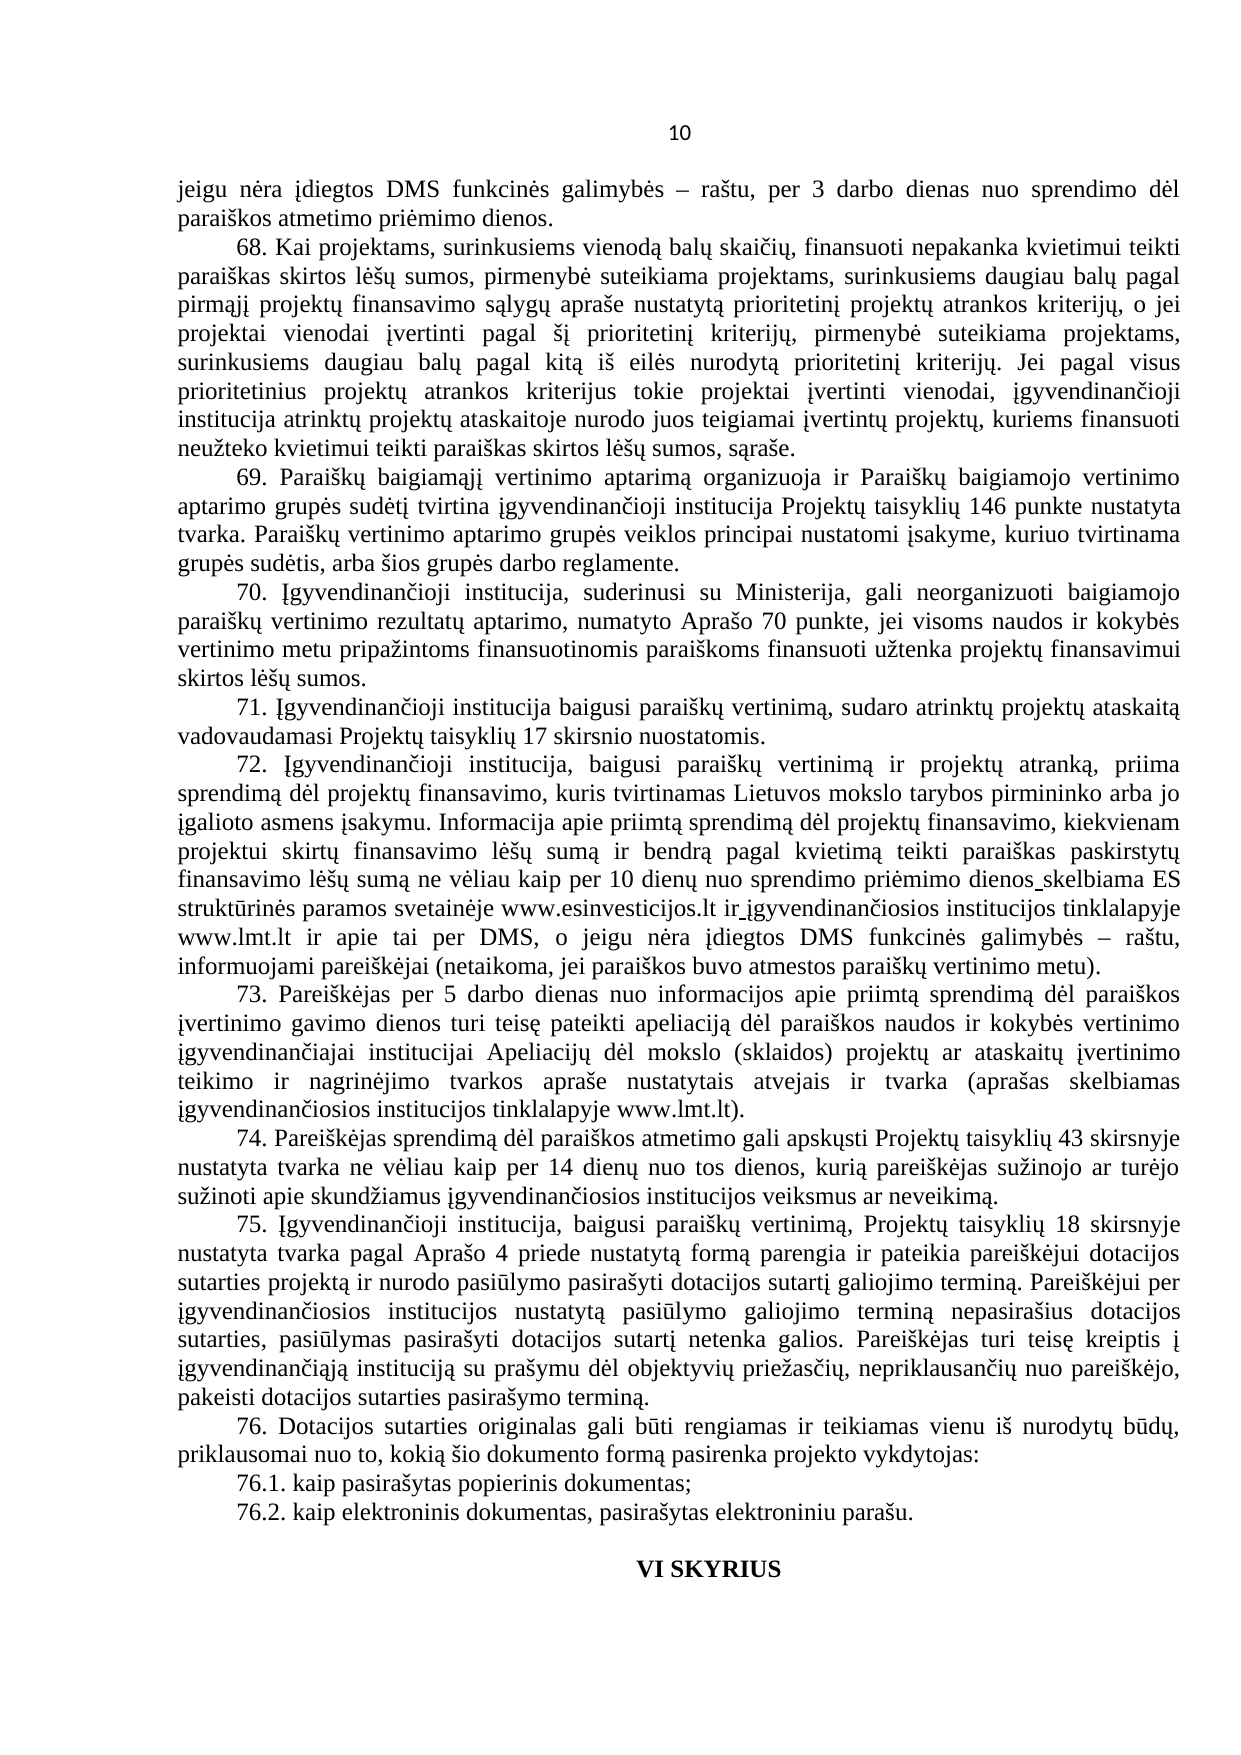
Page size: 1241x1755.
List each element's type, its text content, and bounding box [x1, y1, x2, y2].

text 76.2. kaip elektroninis dokumentas, pasirašytas elektroniniu parašu. [177, 1497, 1181, 1526]
text jeigu nėra įdiegtos DMS funkcinės galimybės – raštu, per 3 darbo dienas nuo sprendimo dėl paraiškos atmetimo priėmimo dienos. [177, 174, 1181, 232]
text 75. Įgyvendinančioji institucija, baigusi paraiškų vertinimą, Projektų taisyklių 18 skirsnyje nustatyta tvarka pagal Aprašo 4 priede nustatytą formą parengia ir pateikia pareiškėjui dotacijos sutarties projektą ir nurodo pasiūlymo pasirašyti dotacijos sutartį galiojimo terminą. Pareiškėjui per įgyvendinančiosios institucijos nustatytą pasiūlymo galiojimo terminą nepasirašius dotacijos sutarties, pasiūlymas pasirašyti dotacijos sutartį netenka galios. Pareiškėjas turi teisę kreiptis į įgyvendinančiąją instituciją su prašymu dėl objektyvių priežasčių, nepriklausančių nuo pareiškėjo, pakeisti dotacijos sutarties pasirašymo terminą. [177, 1209, 1181, 1411]
text 70. Įgyvendinančioji institucija, suderinusi su Ministerija, gali neorganizuoti baigiamojo paraiškų vertinimo rezultatų aptarimo, numatyto Aprašo 70 punkte, jei visoms naudos ir kokybės vertinimo metu pripažintoms finansuotinomis paraiškoms finansuoti užtenka projektų finansavimui skirtos lėšų sumos. [177, 577, 1181, 692]
text 76. Dotacijos sutarties originalas gali būti rengiamas ir teikiamas vienu iš nurodytų būdų, priklausomai nuo to, kokią šio dokumento formą pasirenka projekto vykdytojas: [177, 1411, 1181, 1468]
text 69. Paraiškų baigiamąjį vertinimo aptarimą organizuoja ir Paraiškų baigiamojo vertinimo aptarimo grupės sudėtį tvirtina įgyvendinančioji institucija Projektų taisyklių 146 punkte nustatyta tvarka. Paraiškų vertinimo aptarimo grupės veiklos principai nustatomi įsakyme, kuriuo tvirtinama grupės sudėtis, arba šios grupės darbo reglamente. [177, 462, 1181, 577]
text 73. Pareiškėjas per 5 darbo dienas nuo informacijos apie priimtą sprendimą dėl paraiškos įvertinimo gavimo dienos turi teisę pateikti apeliaciją dėl paraiškos naudos ir kokybės vertinimo įgyvendinančiajai institucijai Apeliacijų dėl mokslo (sklaidos) projektų ar ataskaitų įvertinimo teikimo ir nagrinėjimo tvarkos apraše nustatytais atvejais ir tvarka (aprašas skelbiamas įgyvendinančiosios institucijos tinklalapyje www.lmt.lt). [177, 979, 1181, 1123]
text 71. Įgyvendinančioji institucija baigusi paraiškų vertinimą, sudaro atrinktų projektų ataskaitą vadovaudamasi Projektų taisyklių 17 skirsnio nuostatomis. [177, 692, 1181, 749]
text 68. Kai projektams, surinkusiems vienodą balų skaičių, finansuoti nepakanka kvietimui teikti paraiškas skirtos lėšų sumos, pirmenybė suteikiama projektams, surinkusiems daugiau balų pagal pirmąjį projektų finansavimo sąlygų apraše nustatytą prioritetinį projektų atrankos kriterijų, o jei projektai vienodai įvertinti pagal šį prioritetinį kriterijų, pirmenybė suteikiama projektams, surinkusiems daugiau balų pagal kitą iš eilės nurodytą prioritetinį kriterijų. Jei pagal visus prioritetinius projektų atrankos kriterijus tokie projektai įvertinti vienodai, įgyvendinančioji institucija atrinktų projektų ataskaitoje nurodo juos teigiamai įvertintų projektų, kuriems finansuoti neužteko kvietimui teikti paraiškas skirtos lėšų sumos, sąraše. [177, 232, 1181, 462]
text VI SKYRIUS [177, 1554, 1181, 1583]
text 74. Pareiškėjas sprendimą dėl paraiškos atmetimo gali apskųsti Projektų taisyklių 43 skirsnyje nustatyta tvarka ne vėliau kaip per 14 dienų nuo tos dienos, kurią pareiškėjas sužinojo ar turėjo sužinoti apie skundžiamus įgyvendinančiosios institucijos veiksmus ar neveikimą. [177, 1123, 1181, 1209]
text 72. Įgyvendinančioji institucija, baigusi paraiškų vertinimą ir projektų atranką, priima sprendimą dėl projektų finansavimo, kuris tvirtinamas Lietuvos mokslo tarybos pirmininko arba jo įgalioto asmens įsakymu. Informacija apie priimtą sprendimą dėl projektų finansavimo, kiekvienam projektui skirtų finansavimo lėšų sumą ir bendrą pagal kvietimą teikti paraiškas paskirstytų finansavimo lėšų sumą ne vėliau kaip per 10 dienų nuo sprendimo priėmimo dienos skelbiama ES struktūrinės paramos svetainėje www.esinvesticijos.lt ir įgyvendinančiosios institucijos tinklalapyje www.lmt.lt ir apie tai per DMS, o jeigu nėra įdiegtos DMS funkcinės galimybės – raštu, informuojami pareiškėjai (netaikoma, jei paraiškos buvo atmestos paraiškų vertinimo metu). [177, 749, 1181, 979]
text 76.1. kaip pasirašytas popierinis dokumentas; [177, 1468, 1181, 1497]
